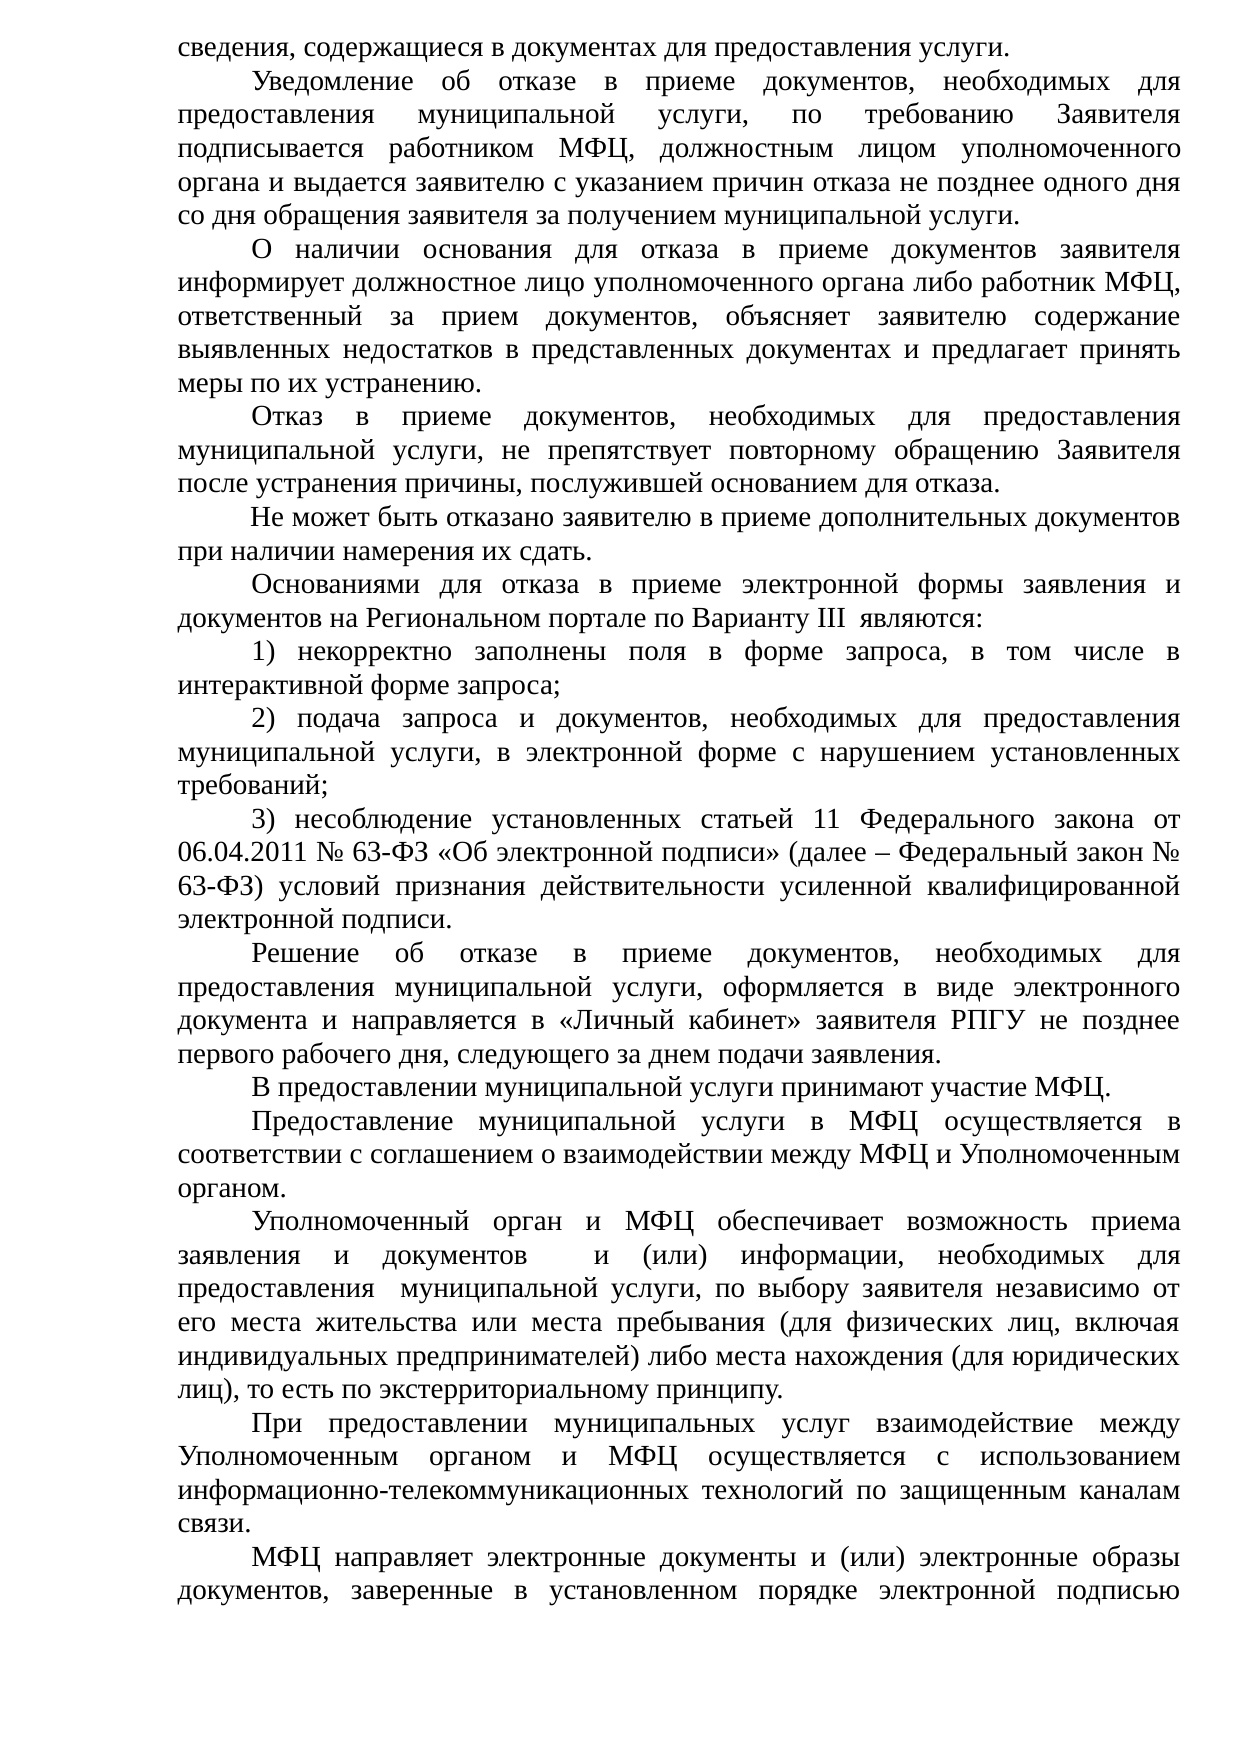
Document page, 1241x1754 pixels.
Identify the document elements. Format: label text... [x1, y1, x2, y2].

text Основаниями для отказа в приеме электронной формы заявления и документов на Региональном портале по Варианту III являются: [177, 566, 1181, 633]
text Не может быть отказано заявителю в приеме дополнительных документов при наличии намерения их сдать. [177, 499, 1181, 566]
text О наличии основания для отказа в приеме документов заявителя информирует должностное лицо уполномоченного органа либо работник МФЦ, ответственный за прием документов, объясняет заявителю содержание выявленных недостатков в представленных документах и предлагает принять меры по их устранению. [177, 231, 1181, 398]
text Предоставление муниципальной услуги в МФЦ осуществляется в соответствии с соглашением о взаимодействии между МФЦ и Уполномоченным органом. [177, 1103, 1181, 1203]
text Уполномоченный орган и МФЦ обеспечивает возможность приема заявления и документов и (или) информации, необходимых для предоставления муниципальной услуги, по выбору заявителя независимо от его места жительства или места пребывания (для физических лиц, включая индивидуальных предпринимателей) либо места нахождения (для юридических лиц), то есть по экстерриториальному принципу. [177, 1203, 1181, 1405]
text Уведомление об отказе в приеме документов, необходимых для предоставления муниципальной услуги, по требованию Заявителя подписывается работником МФЦ, должностным лицом уполномоченного органа и выдается заявителю с указанием причин отказа не позднее одного дня со дня обращения заявителя за получением муниципальной услуги. [177, 63, 1181, 231]
text 3) несоблюдение установленных статьей 11 Федерального закона от 06.04.2011 № 63-ФЗ «Об электронной подписи» (далее – Федеральный закон № 63-ФЗ) условий признания действительности усиленной квалифицированной электронной подписи. [177, 801, 1181, 935]
text сведения, содержащиеся в документах для предоставления услуги. [177, 29, 1181, 63]
text Решение об отказе в приеме документов, необходимых для предоставления муниципальной услуги, оформляется в виде электронного документа и направляется в «Личный кабинет» заявителя РПГУ не позднее первого рабочего дня, следующего за днем подачи заявления. [177, 935, 1181, 1069]
text При предоставлении муниципальных услуг взаимодействие между Уполномоченным органом и МФЦ осуществляется с использованием информационно-телекоммуникационных технологий по защищенным каналам связи. [177, 1405, 1181, 1539]
text В предоставлении муниципальной услуги принимают участие МФЦ. [177, 1069, 1181, 1103]
text 1) некорректно заполнены поля в форме запроса, в том числе в интерактивной форме запроса; [177, 633, 1181, 700]
text 2) подача запроса и документов, необходимых для предоставления муниципальной услуги, в электронной форме с нарушением установленных требований; [177, 700, 1181, 801]
text МФЦ направляет электронные документы и (или) электронные образы документов, заверенные в установленном порядке электронной подписью [177, 1539, 1181, 1606]
text Отказ в приеме документов, необходимых для предоставления муниципальной услуги, не препятствует повторному обращению Заявителя после устранения причины, послужившей основанием для отказа. [177, 398, 1181, 499]
